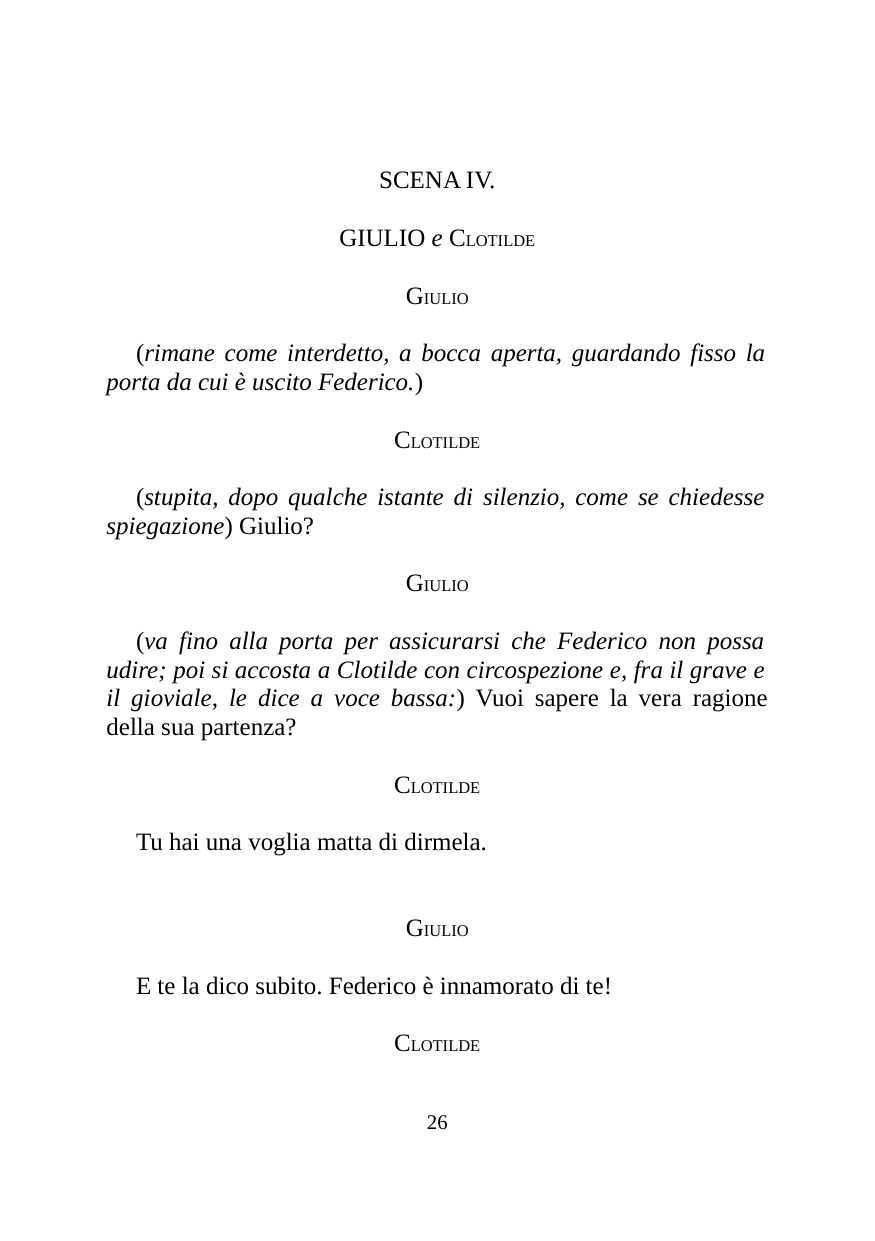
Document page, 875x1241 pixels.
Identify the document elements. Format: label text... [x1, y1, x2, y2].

text Giulio [106, 281, 768, 310]
text Clotilde [106, 1028, 768, 1057]
text GIULIO e Clotilde [106, 223, 768, 252]
text Clotilde [106, 770, 768, 798]
text (rimane come interdetto, a bocca aperta, guardando fisso la porta da cui è uscito Federico.) [106, 338, 768, 396]
text Clotilde [106, 425, 768, 453]
text E te la dico subito. Federico è innamorato di te! [106, 971, 768, 1000]
text Giulio [106, 913, 768, 942]
text (va fino alla porta per assicurarsi che Federico non possa udire; poi si accosta a Clotilde con circospezione e, fra il grave e il gioviale, le dice a voce bassa:) Vuoi sapere la vera ragione della sua partenza? [106, 626, 768, 741]
text Giulio [106, 568, 768, 597]
text Tu hai una voglia matta di dirmela. [106, 827, 768, 856]
text (stupita, dopo qualche istante di silenzio, come se chiedesse spiegazione) Giulio? [106, 482, 768, 540]
subtitle SCENA IV. [106, 165, 768, 194]
